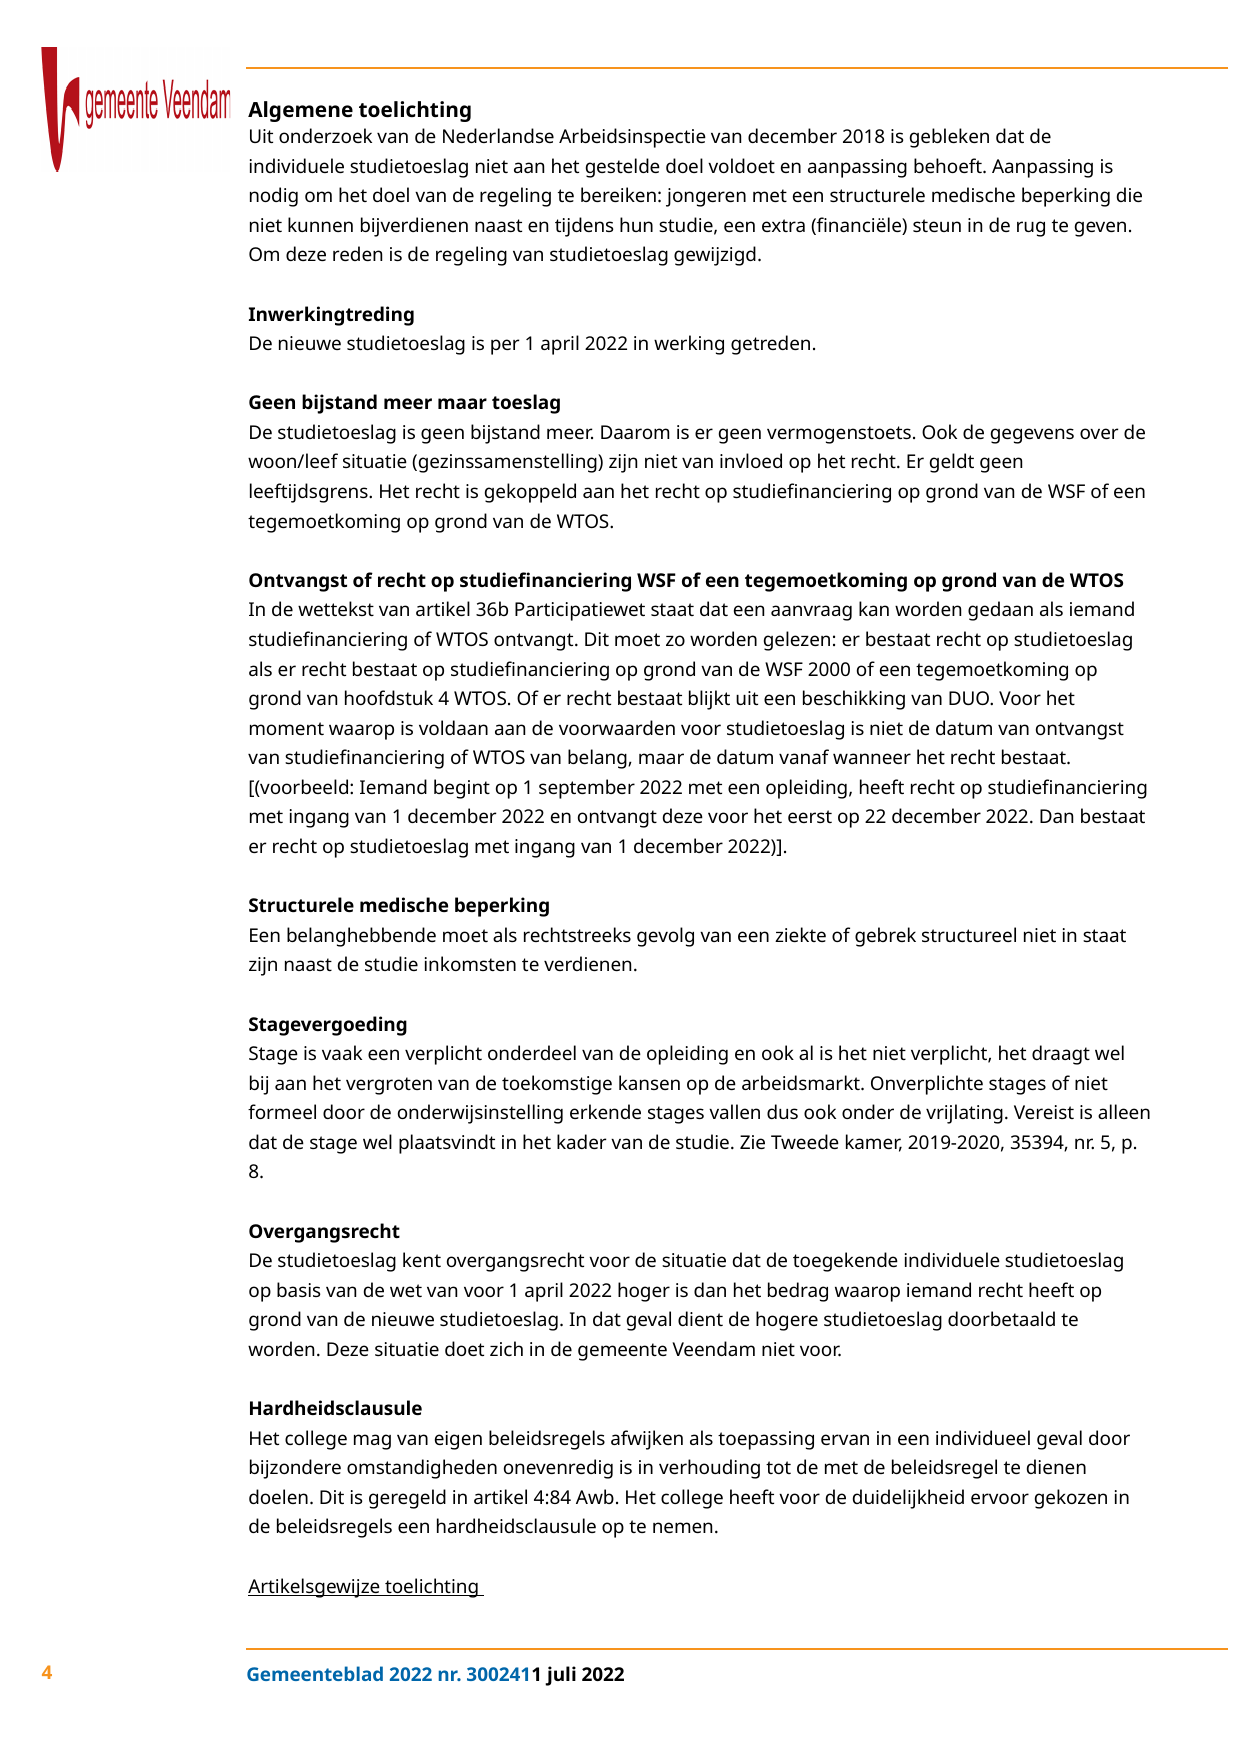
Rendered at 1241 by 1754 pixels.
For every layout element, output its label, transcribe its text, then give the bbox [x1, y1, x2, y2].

text Uit onderzoek van de Nederlandse Arbeidsinspectie van december 2018 is gebleken dat de individuele studietoeslag niet aan het gestelde doel voldoet en aanpassing behoeft. Aanpassing is nodig om het doel van de regeling te bereiken: jongeren met een structurele medische beperking die niet kunnen bijverdienen naast en tijdens hun studie, een extra (financiële) steun in de rug te geven. Om deze reden is de regeling van studietoeslag gewijzigd. [248, 123, 1152, 267]
text In de wettekst van artikel 36b Participatiewet staat dat een aanvraag kan worden gedaan als iemand studiefinanciering of WTOS ontvangt. Dit moet zo worden gelezen: er bestaat recht op studietoeslag als er recht bestaat op studiefinanciering op grond van de WSF 2000 of een tegemoetkoming op grond van hoofdstuk 4 WTOS. Of er recht bestaat blijkt uit een beschikking van DUO. Voor het moment waarop is voldaan aan de voorwaarden voor studietoeslag is niet de datum van ontvangst van studiefinanciering of WTOS van belang, maar de datum vanaf wanneer het recht bestaat. [248, 597, 1152, 770]
text Stagevergoeding [248, 1011, 1152, 1037]
text De studietoeslag is geen bijstand meer. Daarom is er geen vermogenstoets. Ook de gegevens over de woon/leef situatie (gezinssamenstelling) zijn niet van invloed op het recht. Er geldt geen leeftijdsgrens. Het recht is gekoppeld aan het recht op studiefinanciering op grond van de WSF of een tegemoetkoming op grond van de WTOS. [248, 419, 1152, 534]
text De nieuwe studietoeslag is per 1 april 2022 in werking getreden. [248, 330, 1152, 356]
text [(voorbeeld: Iemand begint op 1 september 2022 met een opleiding, heeft recht op studiefinanciering met ingang van 1 december 2022 en ontvangt deze voor het eerst op 22 december 2022. Dan bestaat er recht op studietoeslag met ingang van 1 december 2022)]. [248, 774, 1152, 859]
picture [41, 47, 231, 172]
text Algemene toelichting [248, 95, 1152, 123]
text Het college mag van eigen beleidsregels afwijken als toepassing ervan in een individueel geval door bijzondere omstandigheden onevenredig is in verhouding tot de met de beleidsregel te dienen doelen. Dit is geregeld in artikel 4:84 Awb. Het college heeft voor de duidelijkheid ervoor gekozen in de beleidsregels een hardheidsclausule op te nemen. [248, 1425, 1152, 1539]
text Stage is vaak een verplicht onderdeel van de opleiding en ook al is het niet verplicht, het draagt wel bij aan het vergroten van de toekomstige kansen op de arbeidsmarkt. Onverplichte stages of niet formeel door de onderwijsinstelling erkende stages vallen dus ook onder de vrijlating. Vereist is alleen dat de stage wel plaatsvindt in het kader van de studie. Zie Tweede kamer, 2019-2020, 35394, nr. 5, p. 8. [248, 1040, 1152, 1184]
text Inwerkingtreding [248, 301, 1152, 327]
text Ontvangst of recht op studiefinanciering WSF of een tegemoetkoming op grond van de WTOS [248, 567, 1152, 593]
text Een belanghebbende moet als rechtstreeks gevolg van een ziekte of gebrek structureel niet in staat zijn naast de studie inkomsten te verdienen. [248, 922, 1152, 977]
text Overgangsrecht [248, 1218, 1152, 1244]
text Artikelsgewijze toelichting [248, 1573, 1152, 1599]
text Hardheidsclausule [248, 1395, 1152, 1421]
text Geen bijstand meer maar toeslag [248, 389, 1152, 415]
text Structurele medische beperking [248, 892, 1152, 918]
text De studietoeslag kent overgangsrecht voor de situatie dat de toegekende individuele studietoeslag op basis van de wet van voor 1 april 2022 hoger is dan het bedrag waarop iemand recht heeft op grond van de nieuwe studietoeslag. In dat geval dient de hogere studietoeslag doorbetaald te worden. Deze situatie doet zich in de gemeente Veendam niet voor. [248, 1247, 1152, 1362]
